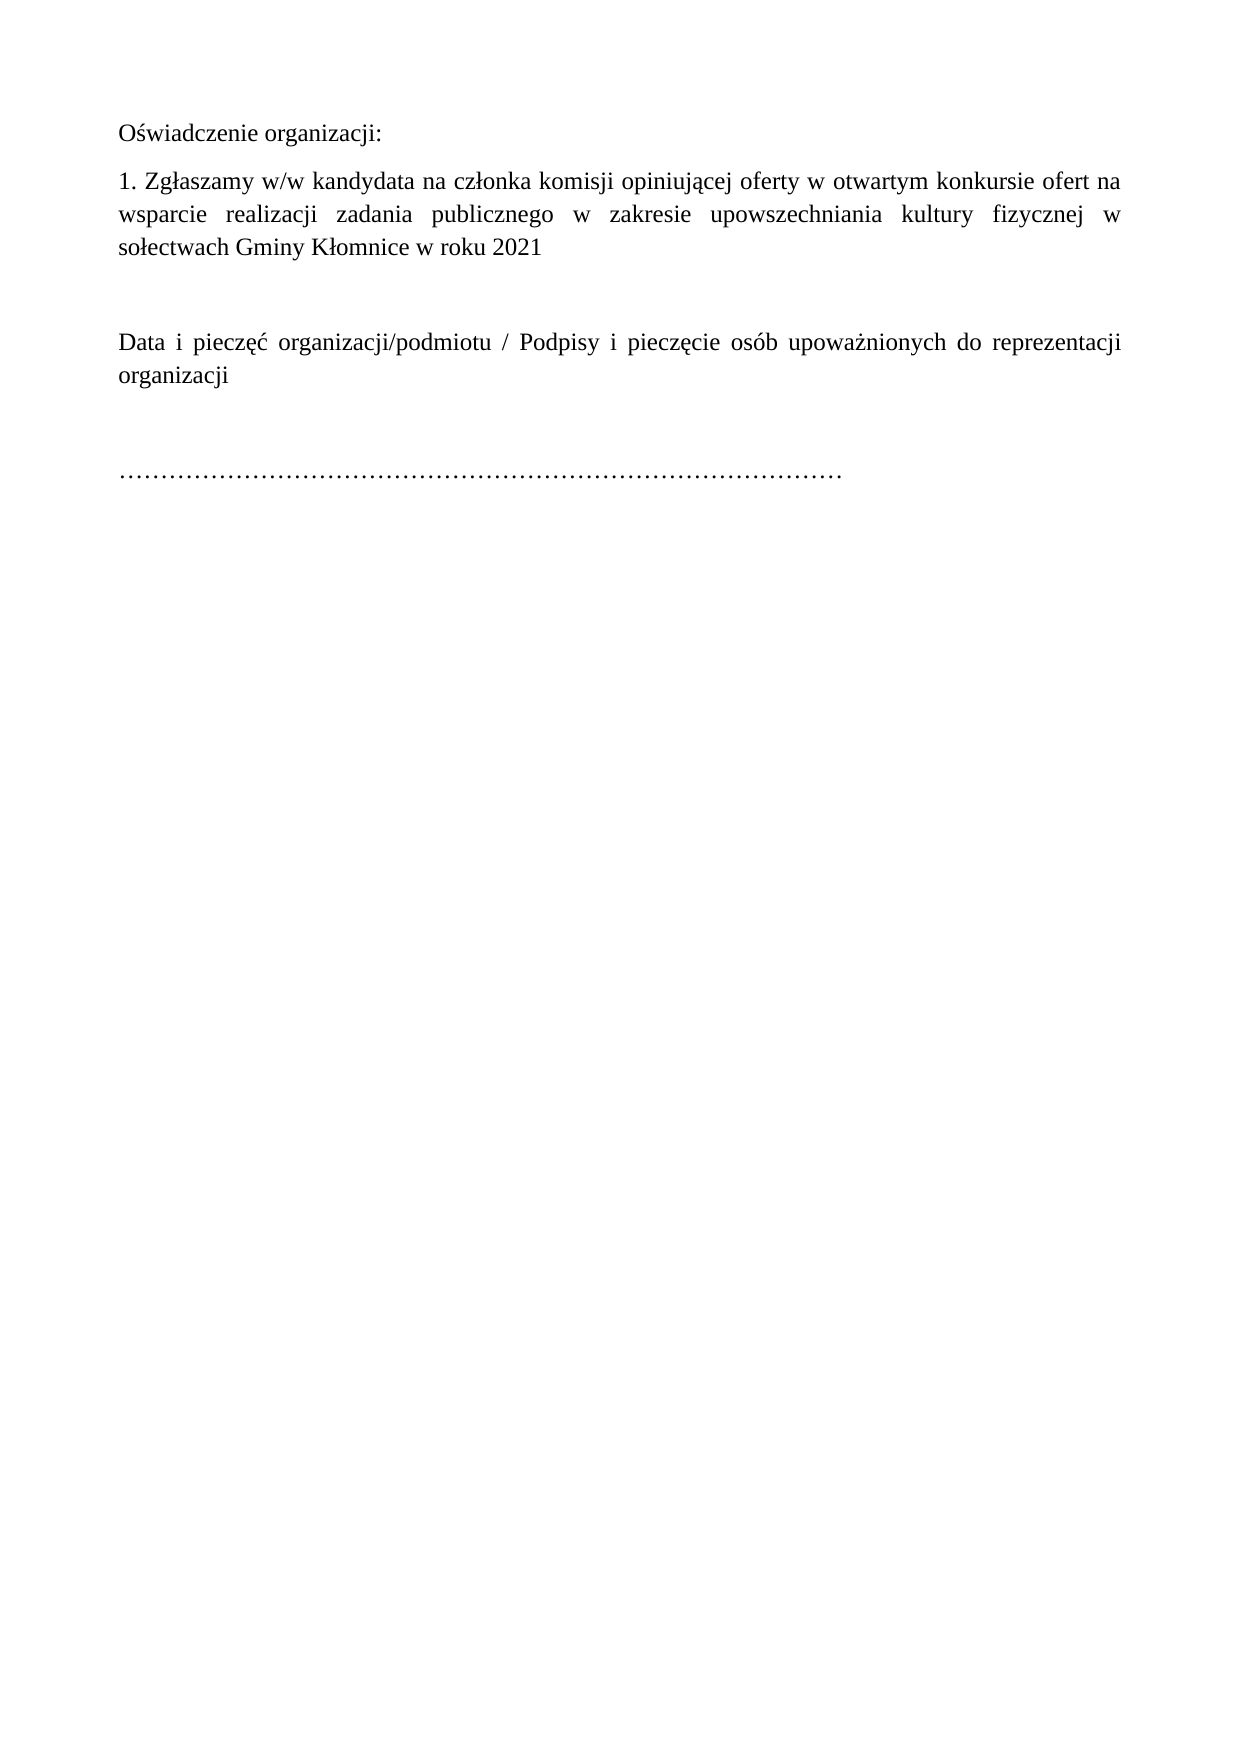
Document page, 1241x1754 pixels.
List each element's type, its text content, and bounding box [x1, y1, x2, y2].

text 1. Zgłaszamy w/w kandydata na członka komisji opiniującej oferty w otwartym konkursie ofert na wsparcie realizacji zadania publicznego w zakresie upowszechniania kultury fizycznej w sołectwach Gminy Kłomnice w roku 2021 [118, 166, 1122, 261]
text Data i pieczęć organizacji/podmiotu / Podpisy i pieczęcie osób upoważnionych do reprezentacji organizacji [118, 327, 1122, 389]
text Oświadczenie organizacji: [118, 118, 1122, 147]
text …………………………………………………………………………… [118, 455, 1122, 484]
